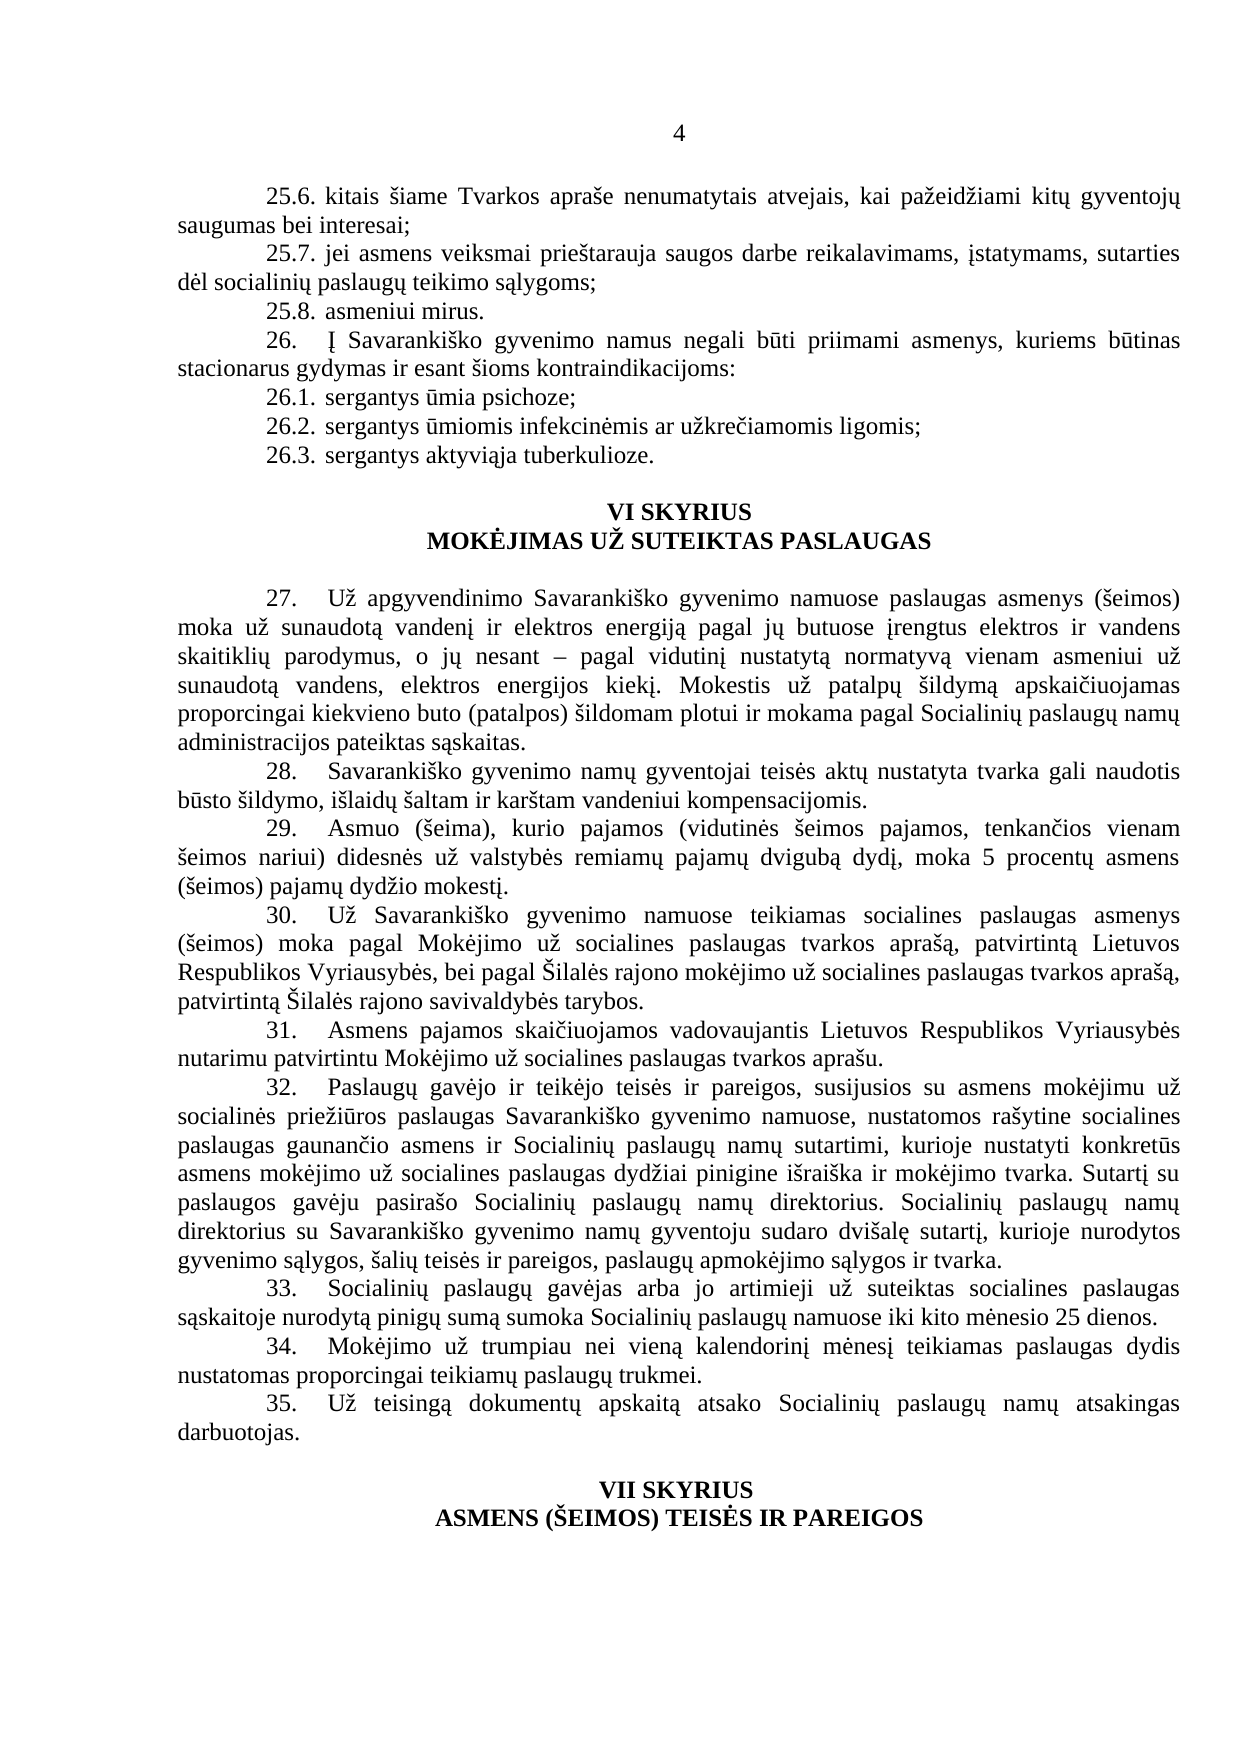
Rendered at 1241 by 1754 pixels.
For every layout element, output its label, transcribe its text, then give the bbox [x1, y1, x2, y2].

text 31. Asmens pajamos skaičiuojamos vadovaujantis Lietuvos Respublikos Vyriausybės nutarimu patvirtintu Mokėjimo už socialines paslaugas tvarkos aprašu. [177, 1015, 1181, 1072]
text ASMENS (ŠEIMOS) TEISĖS IR PAREIGOS [177, 1503, 1181, 1532]
text VI SKYRIUS [177, 497, 1181, 526]
text 25.8. asmeniui mirus. [177, 296, 1181, 325]
text 28. Savarankiško gyvenimo namų gyventojai teisės aktų nustatyta tvarka gali naudotis būsto šildymo, išlaidų šaltam ir karštam vandeniui kompensacijomis. [177, 756, 1181, 813]
text 25.7. jei asmens veiksmai prieštarauja saugos darbe reikalavimams, įstatymams, sutarties dėl socialinių paslaugų teikimo sąlygoms; [177, 238, 1181, 296]
text 25.6. kitais šiame Tvarkos apraše nenumatytais atvejais, kai pažeidžiami kitų gyventojų saugumas bei interesai; [177, 181, 1181, 238]
text 26. Į Savarankiško gyvenimo namus negali būti priimami asmenys, kuriems būtinas stacionarus gydymas ir esant šioms kontraindikacijoms: [177, 325, 1181, 382]
text 35. Už teisingą dokumentų apskaitą atsako Socialinių paslaugų namų atsakingas darbuotojas. [177, 1388, 1181, 1446]
text MOKĖJIMAS UŽ SUTEIKTAS PASLAUGAS [177, 526, 1181, 555]
text 26.1. sergantys ūmia psichoze; [177, 382, 1181, 411]
text 27. Už apgyvendinimo Savarankiško gyvenimo namuose paslaugas asmenys (šeimos) moka už sunaudotą vandenį ir elektros energiją pagal jų butuose įrengtus elektros ir vandens skaitiklių parodymus, o jų nesant – pagal vidutinį nustatytą normatyvą vienam asmeniui už sunaudotą vandens, elektros energijos kiekį. Mokestis už patalpų šildymą apskaičiuojamas proporcingai kiekvieno buto (patalpos) šildomam plotui ir mokama pagal Socialinių paslaugų namų administracijos pateiktas sąskaitas. [177, 583, 1181, 756]
text 32. Paslaugų gavėjo ir teikėjo teisės ir pareigos, susijusios su asmens mokėjimu už socialinės priežiūros paslaugas Savarankiško gyvenimo namuose, nustatomos rašytine socialines paslaugas gaunančio asmens ir Socialinių paslaugų namų sutartimi, kurioje nustatyti konkretūs asmens mokėjimo už socialines paslaugas dydžiai pinigine išraiška ir mokėjimo tvarka. Sutartį su paslaugos gavėju pasirašo Socialinių paslaugų namų direktorius. Socialinių paslaugų namų direktorius su Savarankiško gyvenimo namų gyventoju sudaro dvišalę sutartį, kurioje nurodytos gyvenimo sąlygos, šalių teisės ir pareigos, paslaugų apmokėjimo sąlygos ir tvarka. [177, 1072, 1181, 1273]
text 30. Už Savarankiško gyvenimo namuose teikiamas socialines paslaugas asmenys (šeimos) moka pagal Mokėjimo už socialines paslaugas tvarkos aprašą, patvirtintą Lietuvos Respublikos Vyriausybės, bei pagal Šilalės rajono mokėjimo už socialines paslaugas tvarkos aprašą, patvirtintą Šilalės rajono savivaldybės tarybos. [177, 900, 1181, 1015]
text 33. Socialinių paslaugų gavėjas arba jo artimieji už suteiktas socialines paslaugas sąskaitoje nurodytą pinigų sumą sumoka Socialinių paslaugų namuose iki kito mėnesio 25 dienos. [177, 1273, 1181, 1331]
text VII SKYRIUS [177, 1475, 1181, 1503]
text 34. Mokėjimo už trumpiau nei vieną kalendorinį mėnesį teikiamas paslaugas dydis nustatomas proporcingai teikiamų paslaugų trukmei. [177, 1331, 1181, 1388]
text 26.3. sergantys aktyviąja tuberkulioze. [177, 440, 1181, 468]
text 26.2. sergantys ūmiomis infekcinėmis ar užkrečiamomis ligomis; [177, 411, 1181, 440]
text 29. Asmuo (šeima), kurio pajamos (vidutinės šeimos pajamos, tenkančios vienam šeimos nariui) didesnės už valstybės remiamų pajamų dvigubą dydį, moka 5 procentų asmens (šeimos) pajamų dydžio mokestį. [177, 813, 1181, 900]
